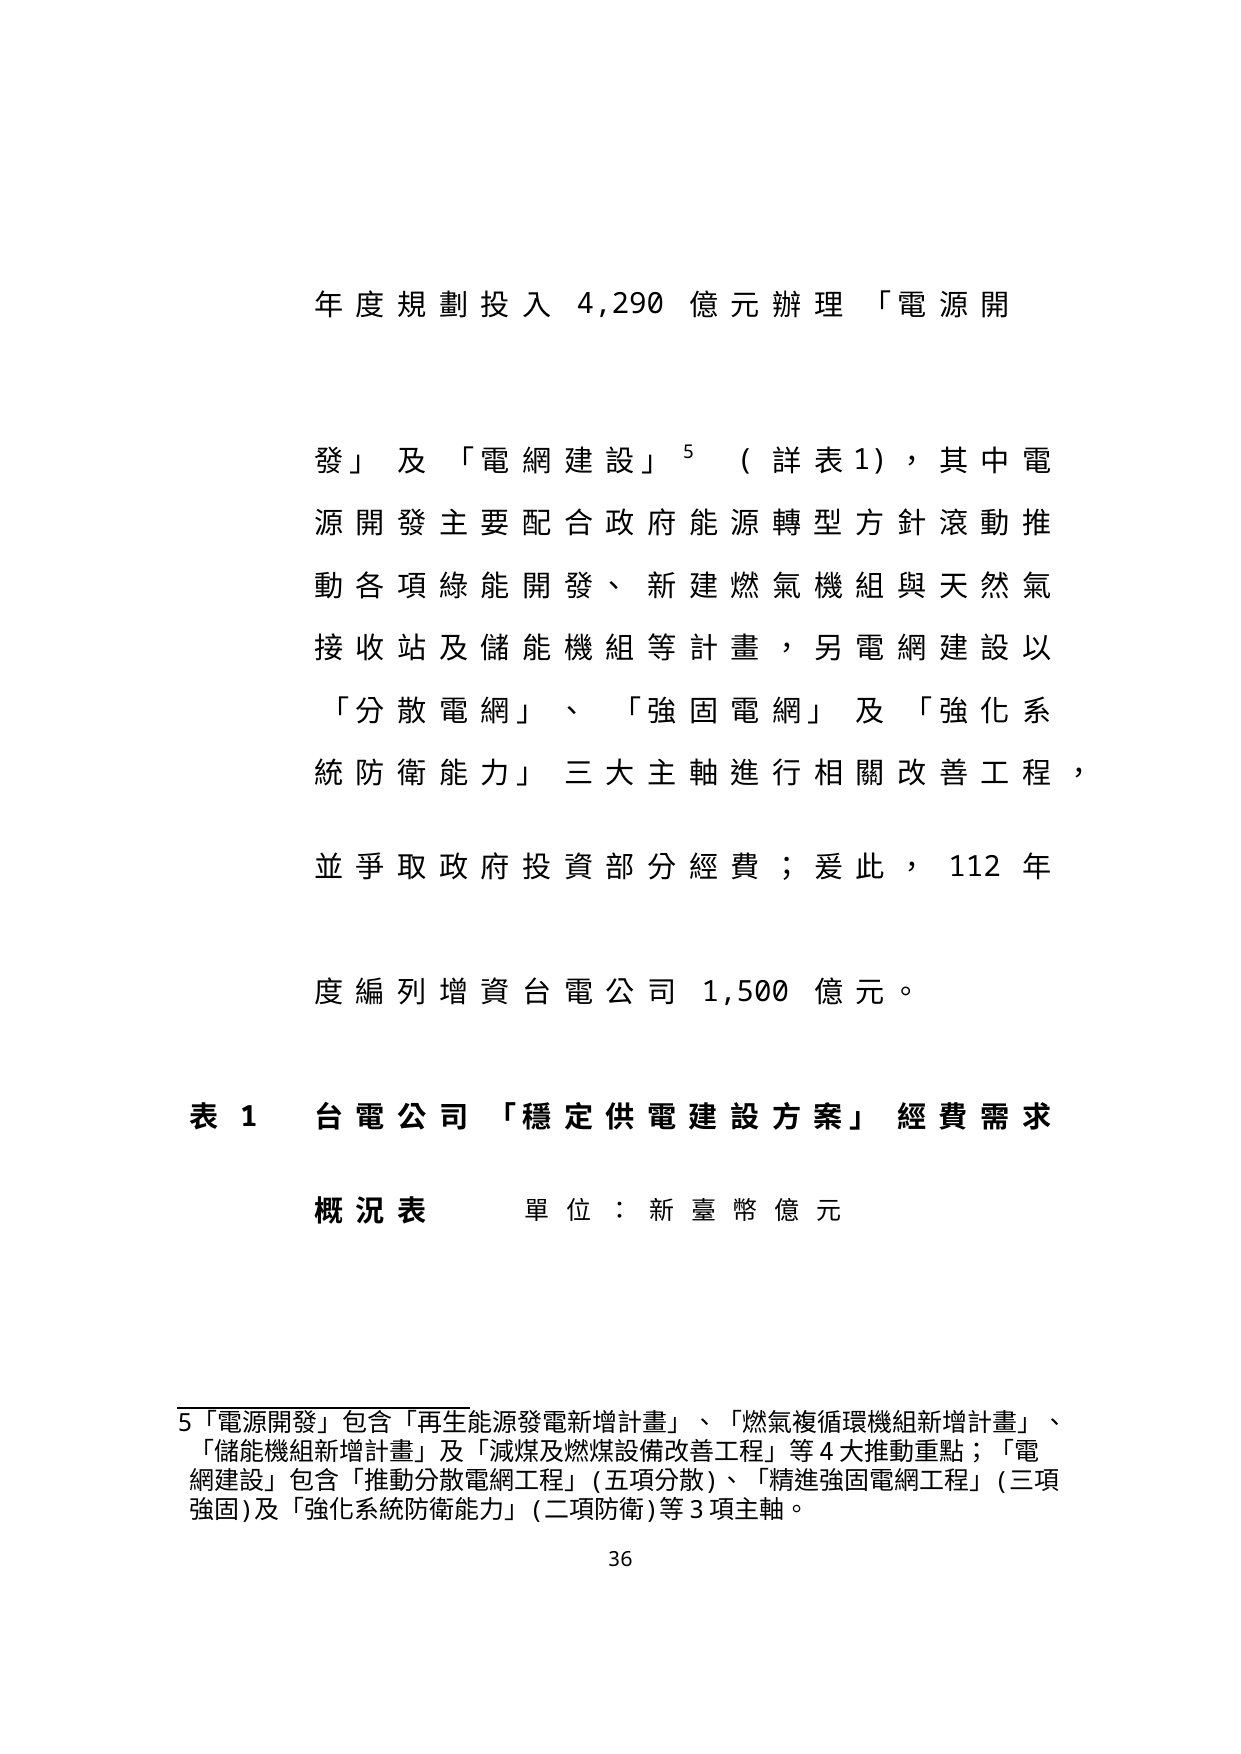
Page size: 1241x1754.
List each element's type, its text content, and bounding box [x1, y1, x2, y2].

text 表1 台電公司「穩定供電建設方案」經費需求概況表 單位：新臺幣億元 [183, 1042, 1058, 1229]
text 2.為確保電力穩定供應，加速相關必要建設之推動，台電公司賡續於111年6月提報「穩定供電建設方案」，112及113年度規劃投入4,290億元辦理「電源開發」及「電網建設」(詳表1)，其中電源開發主要配合政府能源轉型方針滾動推動各項綠能開發、新建燃氣機組與天然氣接收站及儲能機組等計畫，另電網建設以「分散電網」、「強固電網」及「強化系統防衛能力」三大主軸進行相關改善工程，並爭取政府投資部分經費；爰此，112年度編列增資台電公司1,500億元。 [271, 229, 1058, 1042]
text 「電源開發」包含「再生能源發電新增計畫」、「燃氣複循環機組新增計畫」、「儲能機組新增計畫」及「減煤及燃煤設備改善工程」等4大推動重點；「電網建設」包含「推動分散電網工程」(五項分散)、「精進強固電網工程」(三項強固)及「強化系統防衛能力」(二項防衛)等3項主軸。 [177, 1408, 1063, 1525]
